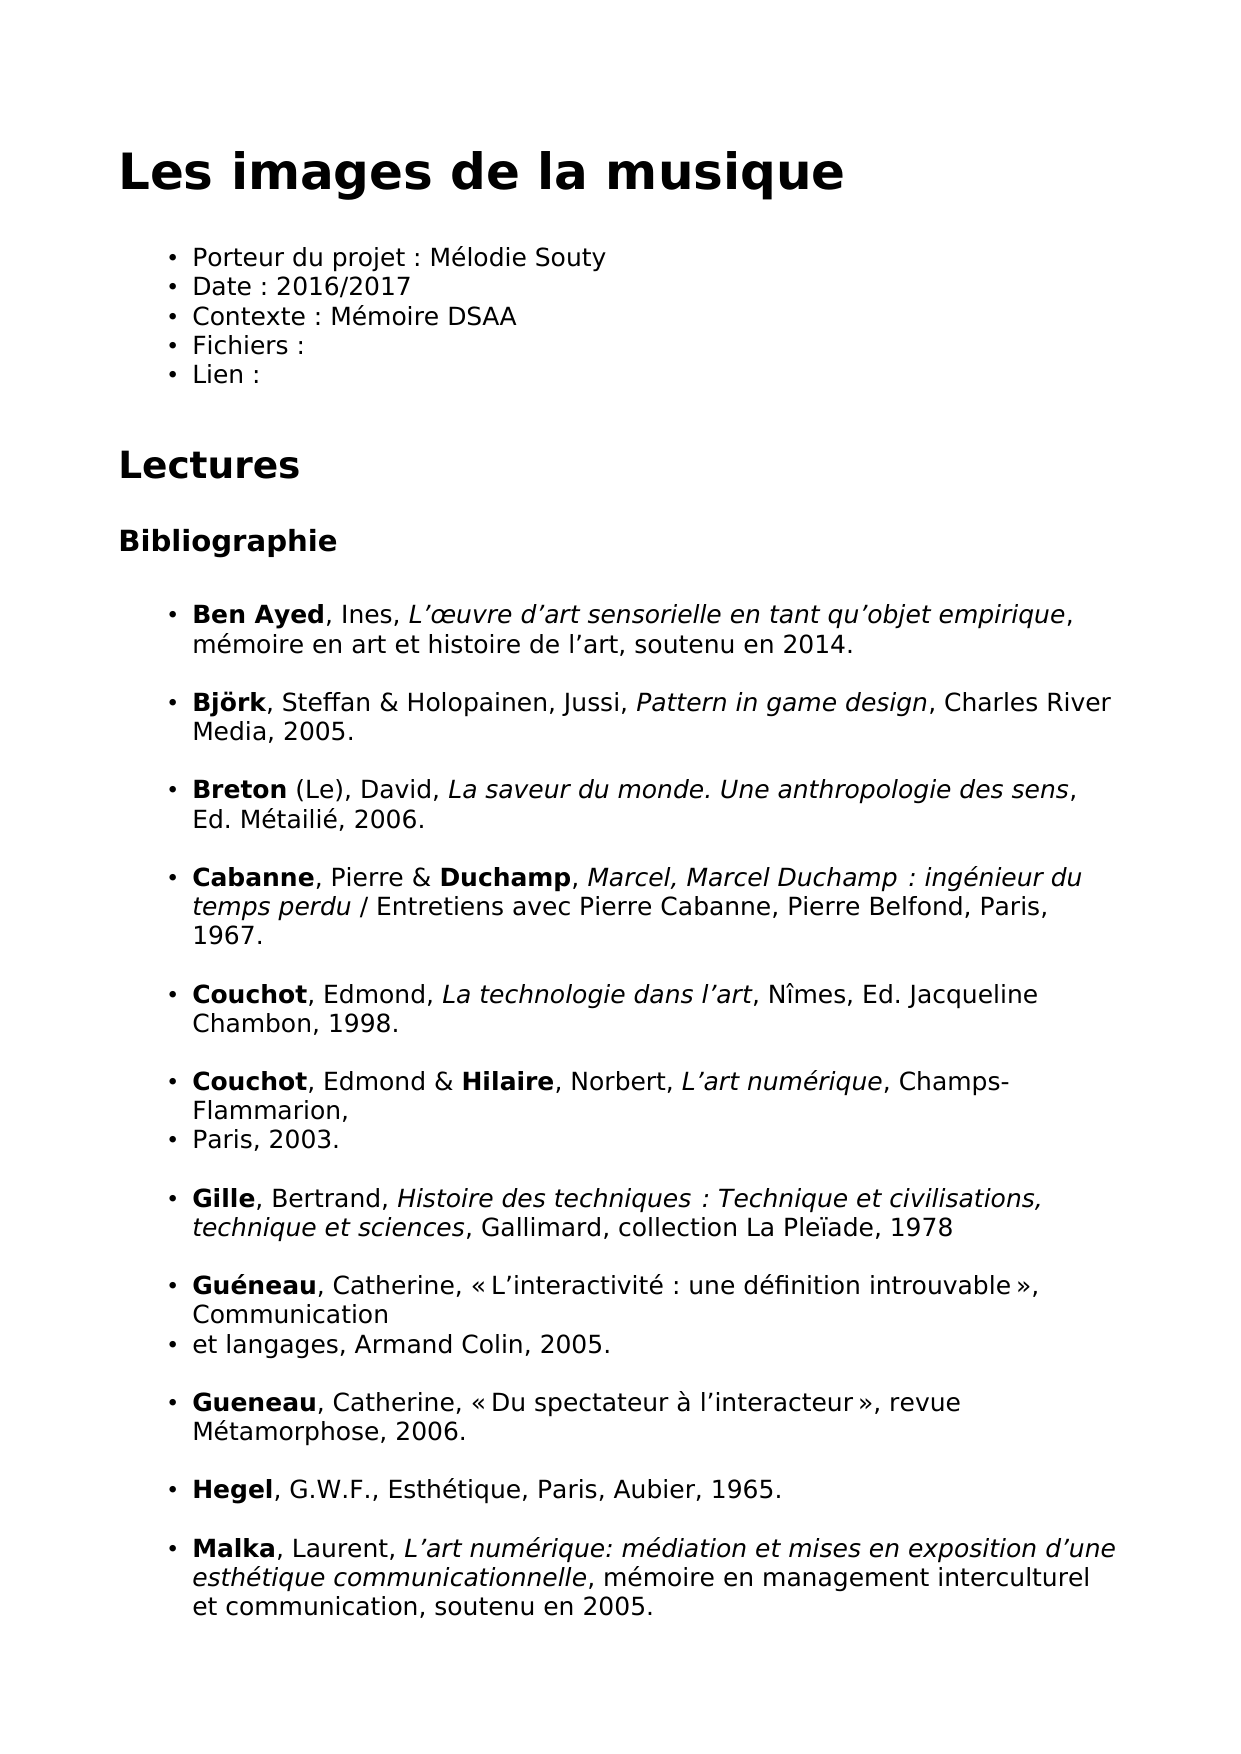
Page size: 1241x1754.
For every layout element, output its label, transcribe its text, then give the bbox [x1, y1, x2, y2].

list Lien : [177, 360, 1122, 389]
list Couchot, Edmond & Hilaire, Norbert, L’art numérique, Champs-Flammarion, [177, 1067, 1122, 1126]
list Björk, Steffan & Holopainen, Jussi, Pattern in game design, Charles River Media, 2005. [177, 688, 1122, 776]
list Guéneau, Catherine, « L’interactivité : une définition introuvable », Communication [177, 1272, 1122, 1330]
list Date : 2016/2017 [177, 272, 1122, 302]
list Paris, 2003. [177, 1126, 1122, 1184]
subtitle Lectures [118, 444, 1122, 487]
list Cabanne, Pierre & Duchamp, Marcel, Marcel Duchamp : ingénieur du temps perdu / Entretiens avec Pierre Cabanne, Pierre Belfond, Paris, 1967. [177, 863, 1122, 980]
subtitle Bibliographie [118, 525, 1122, 559]
list Porteur du projet : Mélodie Souty [177, 243, 1122, 272]
list Gueneau, Catherine, « Du spectateur à l’interacteur », revue Métamorphose, 2006. [177, 1388, 1122, 1476]
subtitle Les images de la musique [118, 143, 1122, 201]
list Fichiers : [177, 331, 1122, 360]
list Breton (Le), David, La saveur du monde. Une anthropologie des sens, Ed. Métailié, 2006. [177, 776, 1122, 863]
list Ben Ayed, Ines, L’œuvre d’art sensorielle en tant qu’objet empirique, mémoire en art et histoire de l’art, soutenu en 2014. [177, 601, 1122, 688]
list Malka, Laurent, L’art numérique: médiation et mises en exposition d’une esthétique communicationnelle, mémoire en management interculturel et communication, soutenu en 2005. [177, 1534, 1122, 1622]
list Hegel, G.W.F., Esthétique, Paris, Aubier, 1965. [177, 1476, 1122, 1534]
list Contexte : Mémoire DSAA [177, 302, 1122, 331]
list et langages, Armand Colin, 2005. [177, 1330, 1122, 1388]
list Gille, Bertrand, Histoire des techniques : Technique et civilisations, technique et sciences, Gallimard, collection La Pleïade, 1978 [177, 1184, 1122, 1272]
list Couchot, Edmond, La technologie dans l’art, Nîmes, Ed. Jacqueline Chambon, 1998. [177, 980, 1122, 1067]
